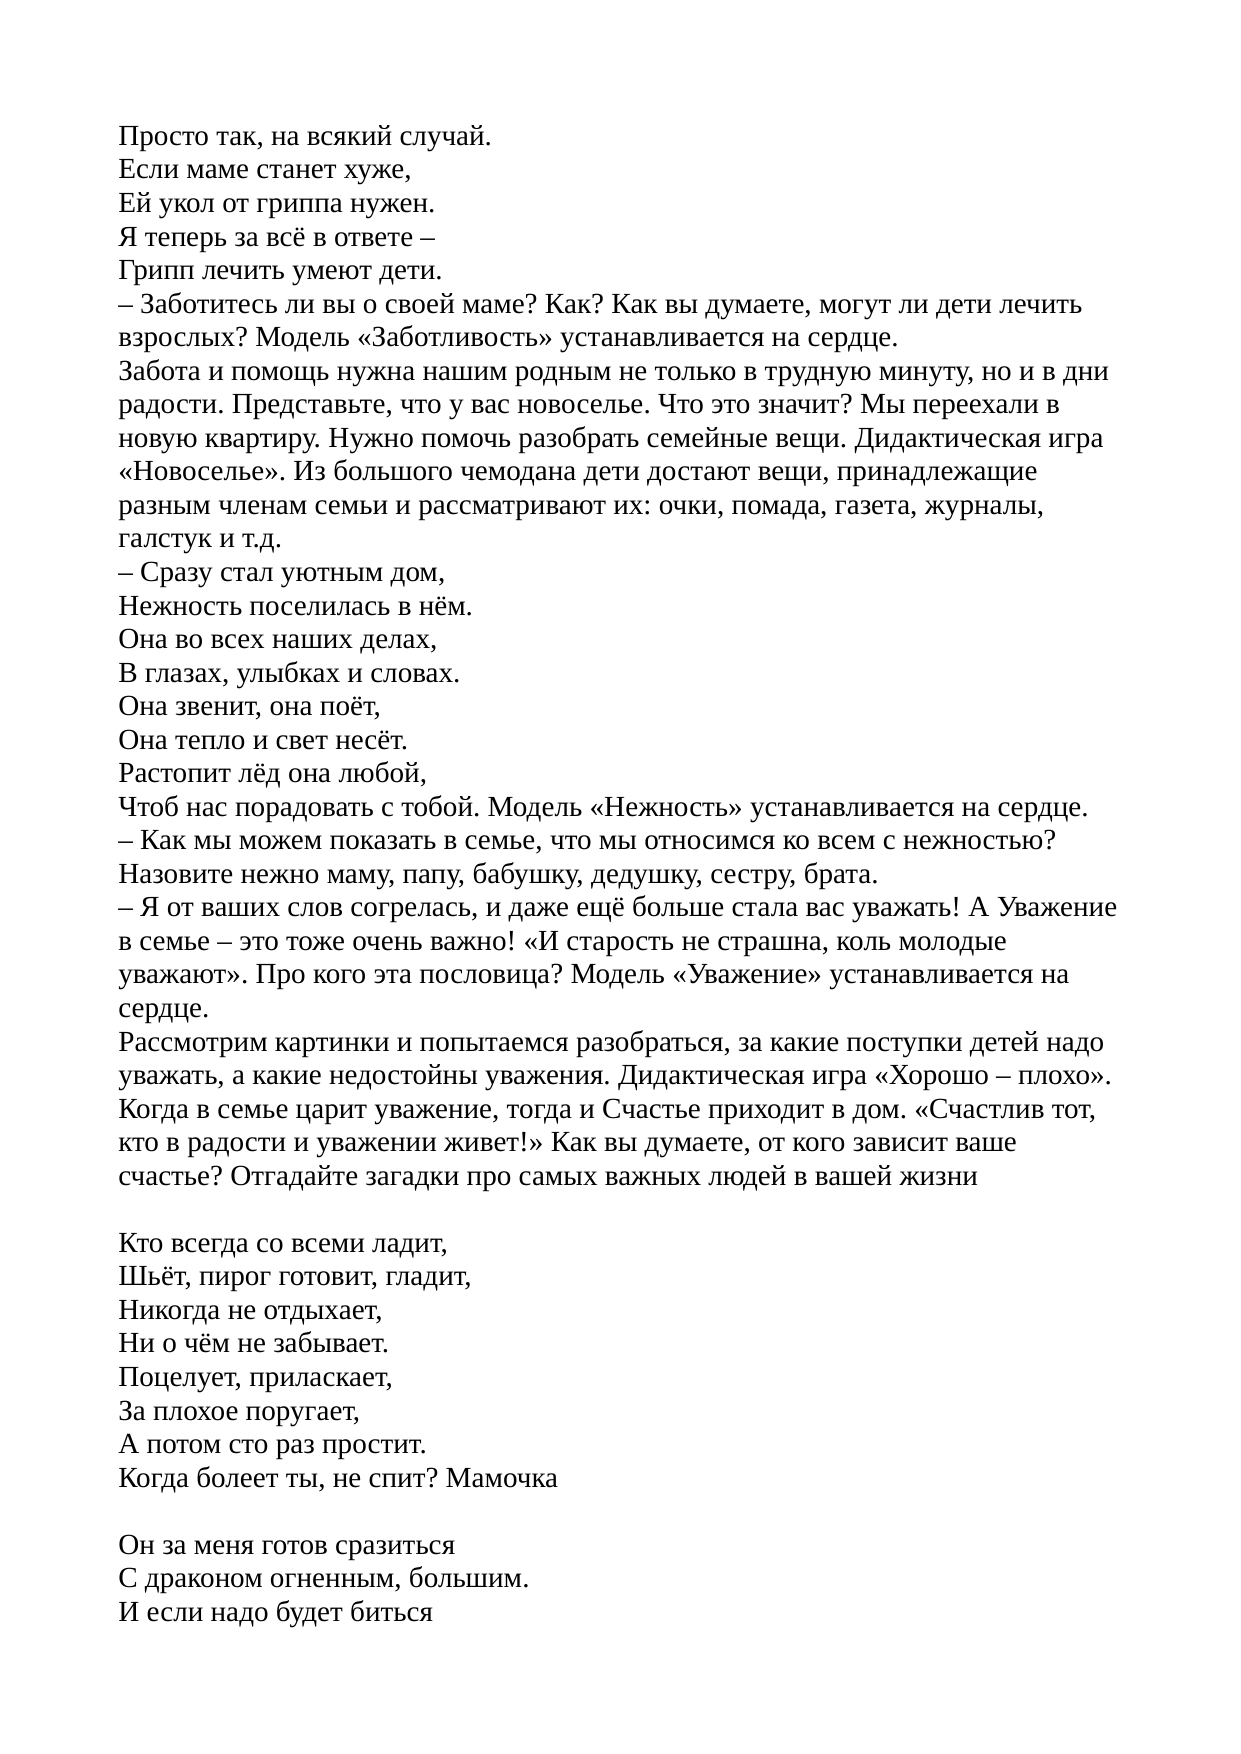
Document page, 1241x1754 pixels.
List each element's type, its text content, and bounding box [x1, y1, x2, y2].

text Просто так, на всякий случай. Если маме станет хуже, Ей укол от гриппа нужен. Я теперь за всё в ответе – Грипп лечить умеют дети. – Заботитесь ли вы о своей маме? Как? Как вы думаете, могут ли дети лечить взрослых? Модель «Заботливость» устанавливается на сердце. Забота и помощь нужна нашим родным не только в трудную минуту, но и в дни радости. Представьте, что у вас новоселье. Что это значит? Мы переехали в новую квартиру. Нужно помочь разобрать семейные вещи. Дидактическая игра «Новоселье». Из большого чемодана дети достают вещи, принадлежащие разным членам семьи и рассматривают их: очки, помада, газета, журналы, галстук и т.д. – Сразу стал уютным дом, Нежность поселилась в нём. Она во всех наших делах, В глазах, улыбках и словах. Она звенит, она поёт, Она тепло и свет несёт. Растопит лёд она любой, Чтоб нас порадовать с тобой. Модель «Нежность» устанавливается на сердце. – Как мы можем показать в семье, что мы относимся ко всем с нежностью? Назовите нежно маму, папу, бабушку, дедушку, сестру, брата. – Я от ваших слов согрелась, и даже ещё больше стала вас уважать! А Уважение в семье – это тоже очень важно! «И старость не страшна, коль молодые уважают». Про кого эта пословица? Модель «Уважение» устанавливается на сердце. Рассмотрим картинки и попытаемся разобраться, за какие поступки детей надо уважать, а какие недостойны уважения. Дидактическая игра «Хорошо – плохо». Когда в семье царит уважение, тогда и Счастье приходит в дом. «Счастлив тот, кто в радости и уважении живет!» Как вы думаете, от кого зависит ваше счастье? Отгадайте загадки про самых важных людей в вашей жизни Кто всегда со всеми ладит, Шьёт, пирог готовит, гладит, Никогда не отдыхает, Ни о чём не забывает. Поцелует, приласкает, За плохое поругает, А потом сто раз простит. Когда болеет ты, не спит? Мамочка Он за меня готов сразиться С драконом огненным, большим. И если надо будет биться [118, 118, 1122, 1627]
